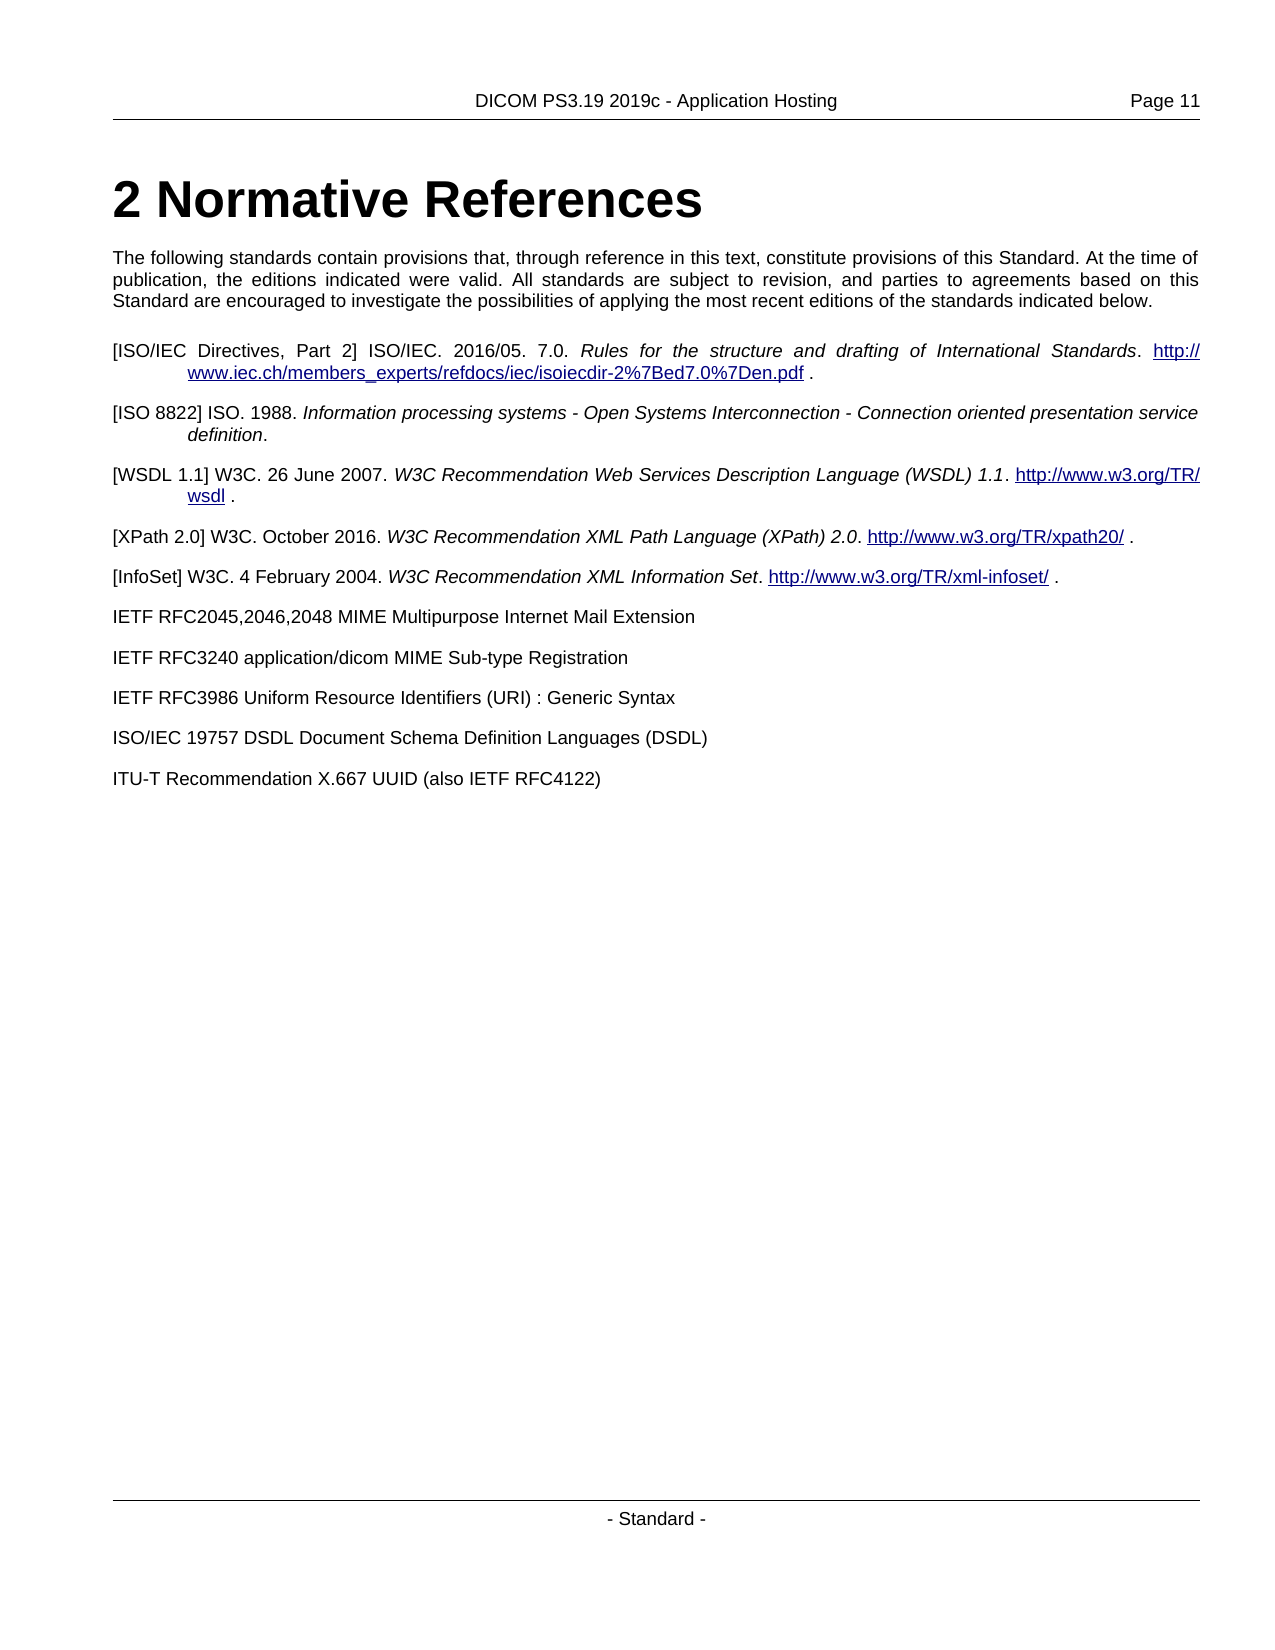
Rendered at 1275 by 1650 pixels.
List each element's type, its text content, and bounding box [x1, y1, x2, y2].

text [WSDL 1.1] W3C. 26 June 2007. W3C Recommendation Web Services Description Language (WSDL) 1.1. http://​www.w3.org/​TR/​wsdl . [112, 464, 1200, 507]
text [ISO/IEC Directives, Part 2] ISO/IEC. 2016/05. 7.0. Rules for the structure and drafting of International Standards. http://​www.iec.ch/​members_experts/​refdocs/​iec/​isoiecdir-2%7Bed7.0%7Den.pdf . [112, 340, 1200, 383]
text ISO/IEC 19757 DSDL Document Schema Definition Languages (DSDL) [112, 727, 1200, 749]
text [XPath 2.0] W3C. October 2016. W3C Recommendation XML Path Language (XPath) 2.0. http://​www.w3.org/​TR/​xpath20/ . [112, 526, 1200, 547]
text [InfoSet] W3C. 4 February 2004. W3C Recommendation XML Information Set. http://​www.w3.org/​TR/​xml-infoset/ . [112, 566, 1200, 587]
text [ISO 8822] ISO. 1988. Information processing systems - Open Systems Interconnection - Connection oriented presentation service definition. [112, 402, 1200, 445]
text The following standards contain provisions that, through reference in this text, constitute provisions of this Standard. At the time of publication, the editions indicated were valid. All standards are subject to revision, and parties to agreements based on this Standard are encouraged to investigate the possibilities of applying the most recent editions of the standards indicated below. [112, 247, 1200, 312]
text ITU-T Recommendation X.667 UUID (also IETF RFC4122) [112, 767, 1200, 789]
text IETF RFC2045,2046,2048 MIME Multipurpose Internet Mail Extension [112, 606, 1200, 628]
text IETF RFC3240 application/dicom MIME Sub-type Registration [112, 646, 1200, 668]
text 2 Normative References [112, 169, 1200, 228]
text IETF RFC3986 Uniform Resource Identifiers (URI) : Generic Syntax [112, 687, 1200, 708]
